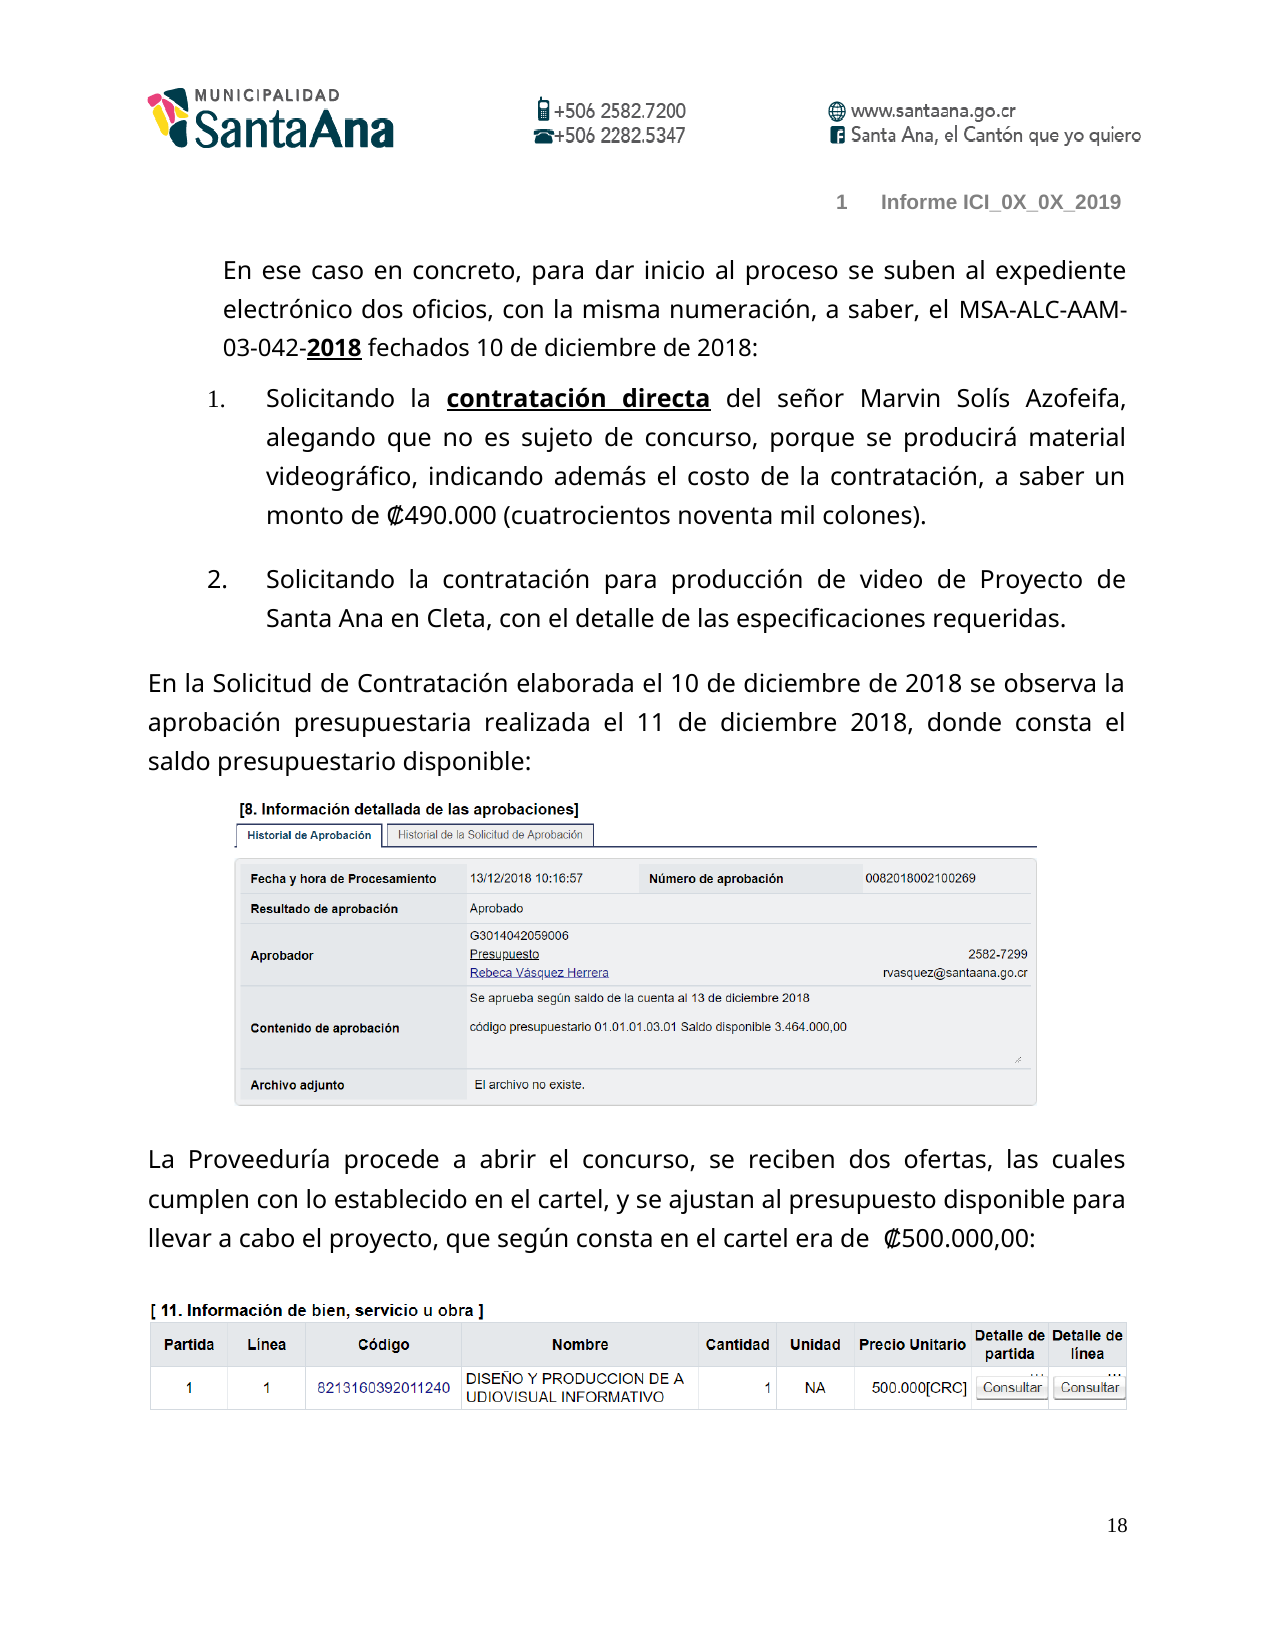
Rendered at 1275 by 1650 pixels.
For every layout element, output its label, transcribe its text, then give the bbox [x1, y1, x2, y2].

text En ese caso en concreto, para dar inicio al proceso se suben al expediente electrónico dos oficios, con la misma numeración, a saber, el MSA-ALC-AAM-03-042-2018 fechados 10 de diciembre de 2018: [223, 252, 1127, 363]
list Solicitando la contratación directa del señor Marvin Solís Azofeifa, alegando que no es sujeto de concurso, porque se producirá material videográfico, indicando además el costo de la contratación, a saber un monto de ₡490.000 (cuatrocientos noventa mil colones). [207, 380, 1127, 532]
text En la Solicitud de Contratación elaborada el 10 de diciembre de 2018 se observa la aprobación presupuestaria realizada el 11 de diciembre 2018, donde consta el saldo presupuestario disponible: [148, 665, 1127, 778]
list Solicitando la contratación para producción de video de Proyecto de Santa Ana en Cleta, con el detalle de las especificaciones requeridas. [207, 562, 1127, 635]
text La Proveeduría procede a abrir el concurso, se reciben dos ofertas, las cuales cumplen con lo establecido en el cartel, y se ajustan al presupuesto disponible para llevar a cabo el proyecto, que según consta en el cartel era de ₡500.000,00: [148, 1142, 1127, 1254]
